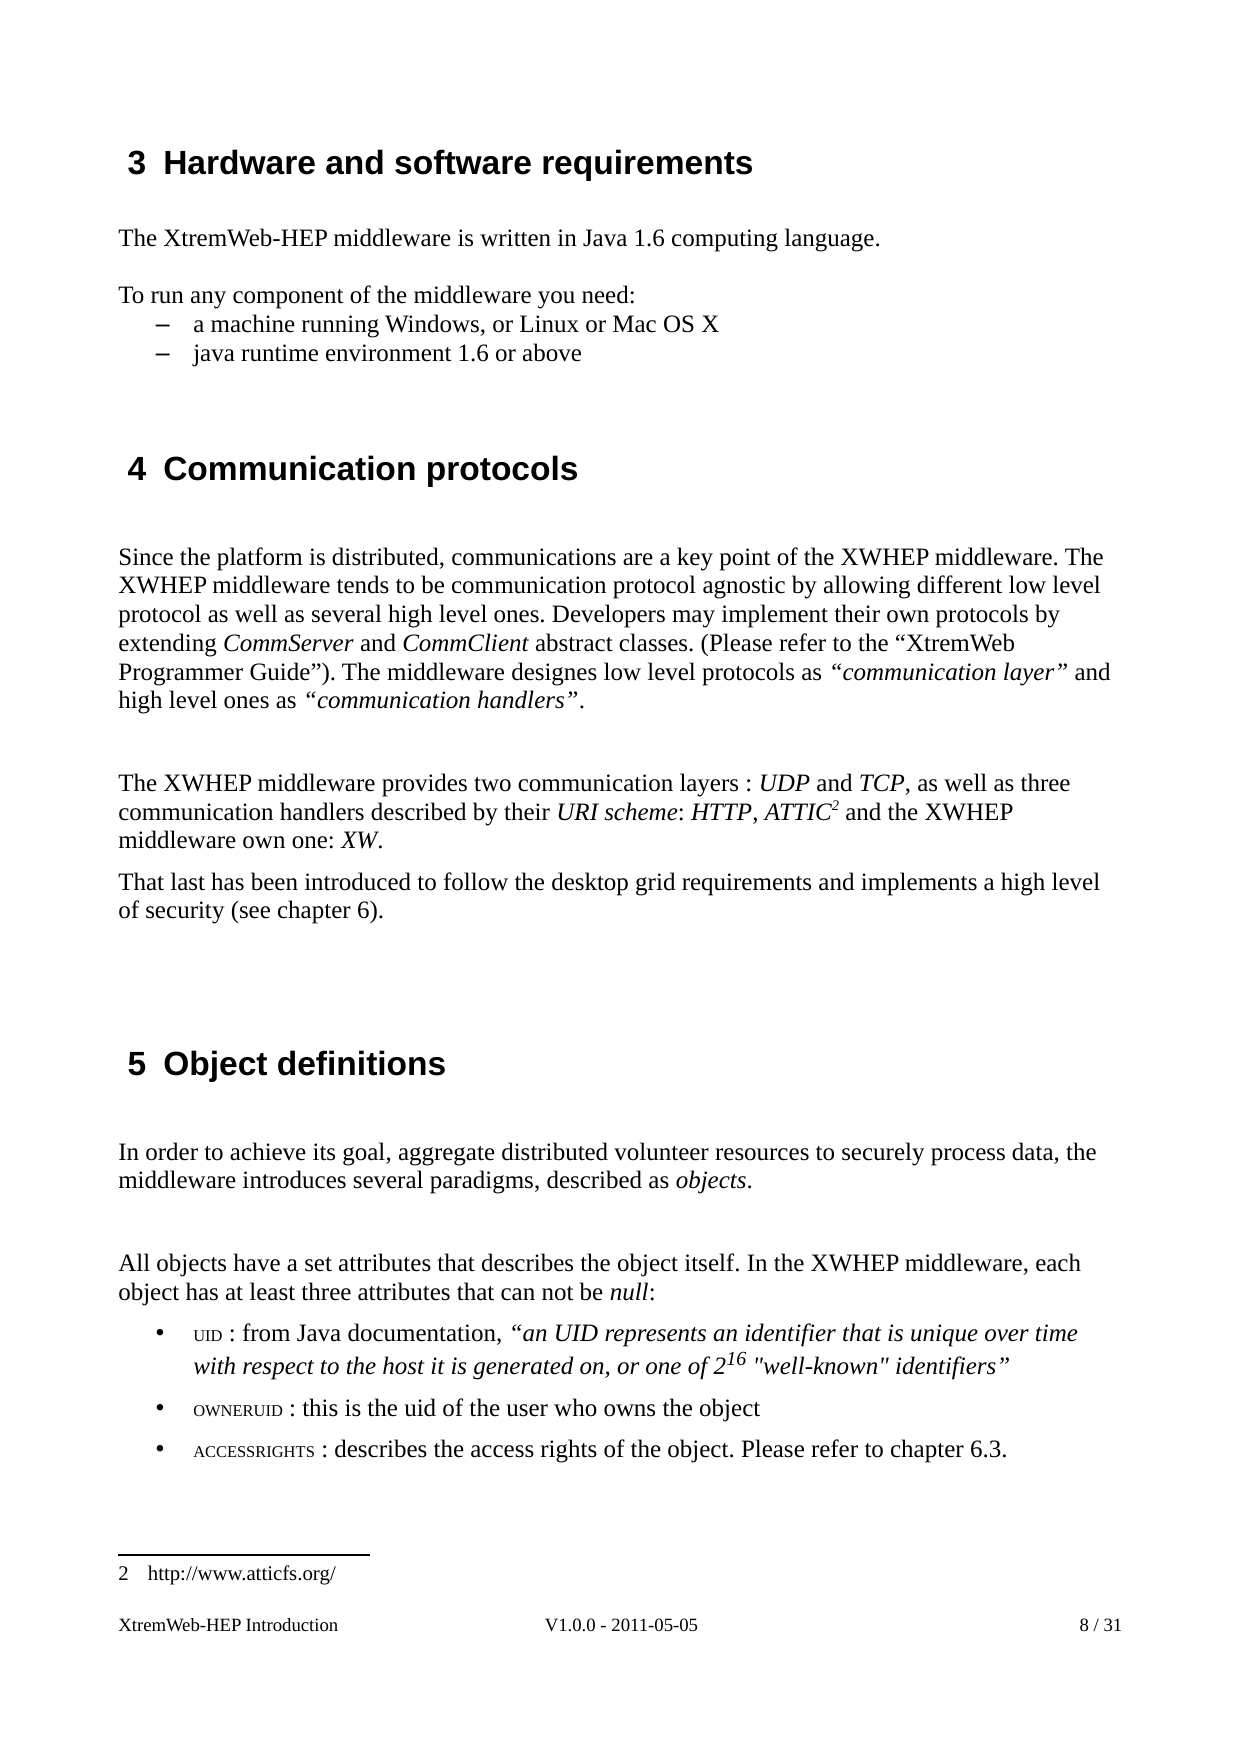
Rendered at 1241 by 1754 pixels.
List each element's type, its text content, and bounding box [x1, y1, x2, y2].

text To run any component of the middleware you need: [118, 281, 1122, 309]
list owneruid : this is the uid of the user who owns the object [156, 1393, 1122, 1421]
list a machine running Windows, or Linux or Mac OS X [156, 309, 1122, 338]
list uid : from Java documentation, “an UID represents an identifier that is unique over time with respect to the host it is generated on, or one of 216 "well-known" identifiers” [156, 1318, 1122, 1380]
text Since the platform is distributed, communications are a key point of the XWHEP middleware. The XWHEP middleware tends to be communication protocol agnostic by allowing different low level protocol as well as several high level ones. Developers may implement their own protocols by extending CommServer and CommClient abstract classes. (Please refer to the “XtremWeb Programmer Guide”). The middleware designes low level protocols as “communication layer” and high level ones as “communication handlers”. [118, 542, 1122, 714]
subtitle Hardware and software requirements [118, 143, 1122, 182]
text http://www.atticfs.org/ [118, 1561, 1122, 1585]
text The XWHEP middleware provides two communication layers : UDP and TCP, as well as three communication handlers described by their URI scheme: HTTP, ATTIC and the XWHEP middleware own one: XW. [118, 768, 1122, 854]
subtitle Communication protocols [118, 449, 1122, 488]
list java runtime environment 1.6 or above [156, 338, 1122, 367]
text All objects have a set attributes that describes the object itself. In the XWHEP middleware, each object has at least three attributes that can not be null: [118, 1248, 1122, 1305]
subtitle Object definitions [118, 1044, 1122, 1083]
list accessrights : describes the access rights of the object. Please refer to chapter 6.3. [156, 1434, 1122, 1463]
text The XtremWeb-HEP middleware is written in Java 1.6 computing language. [118, 223, 1122, 252]
text That last has been introduced to follow the desktop grid requirements and implements a high level of security (see chapter 6). [118, 867, 1122, 924]
text In order to achieve its goal, aggregate distributed volunteer resources to securely process data, the middleware introduces several paradigms, described as objects. [118, 1137, 1122, 1194]
